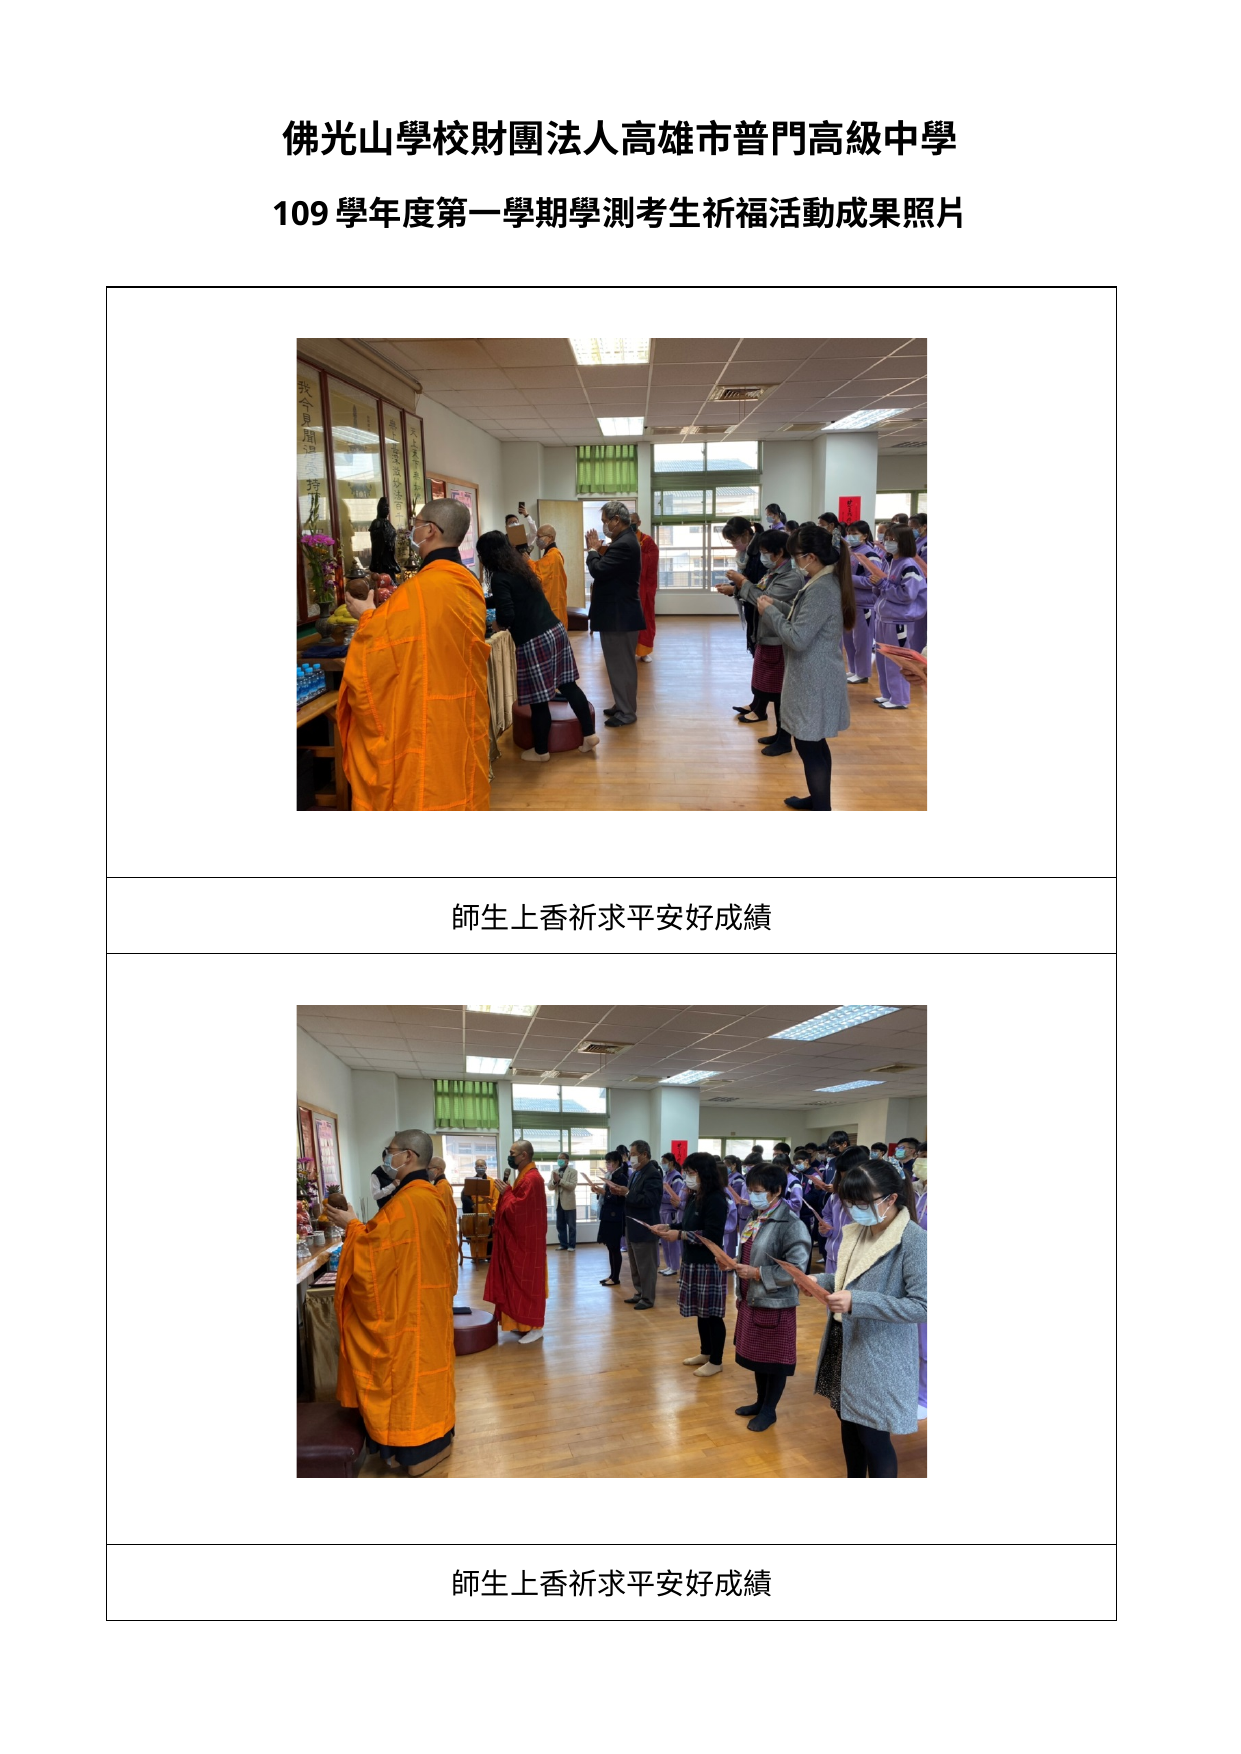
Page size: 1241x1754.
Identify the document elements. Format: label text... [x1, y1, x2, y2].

table_cell 師生上香祈求平安好成績 [107, 878, 1116, 953]
text 佛光山學校財團法人高雄市普門高級中學 [118, 99, 1122, 174]
table_cell 師生上香祈求平安好成績 [107, 1545, 1116, 1619]
text 109學年度第一學期學測考生祈福活動成果照片 [118, 174, 1122, 249]
picture [296, 338, 928, 811]
picture [296, 1005, 928, 1478]
table_header [107, 288, 1116, 877]
table_cell [107, 954, 1116, 1543]
